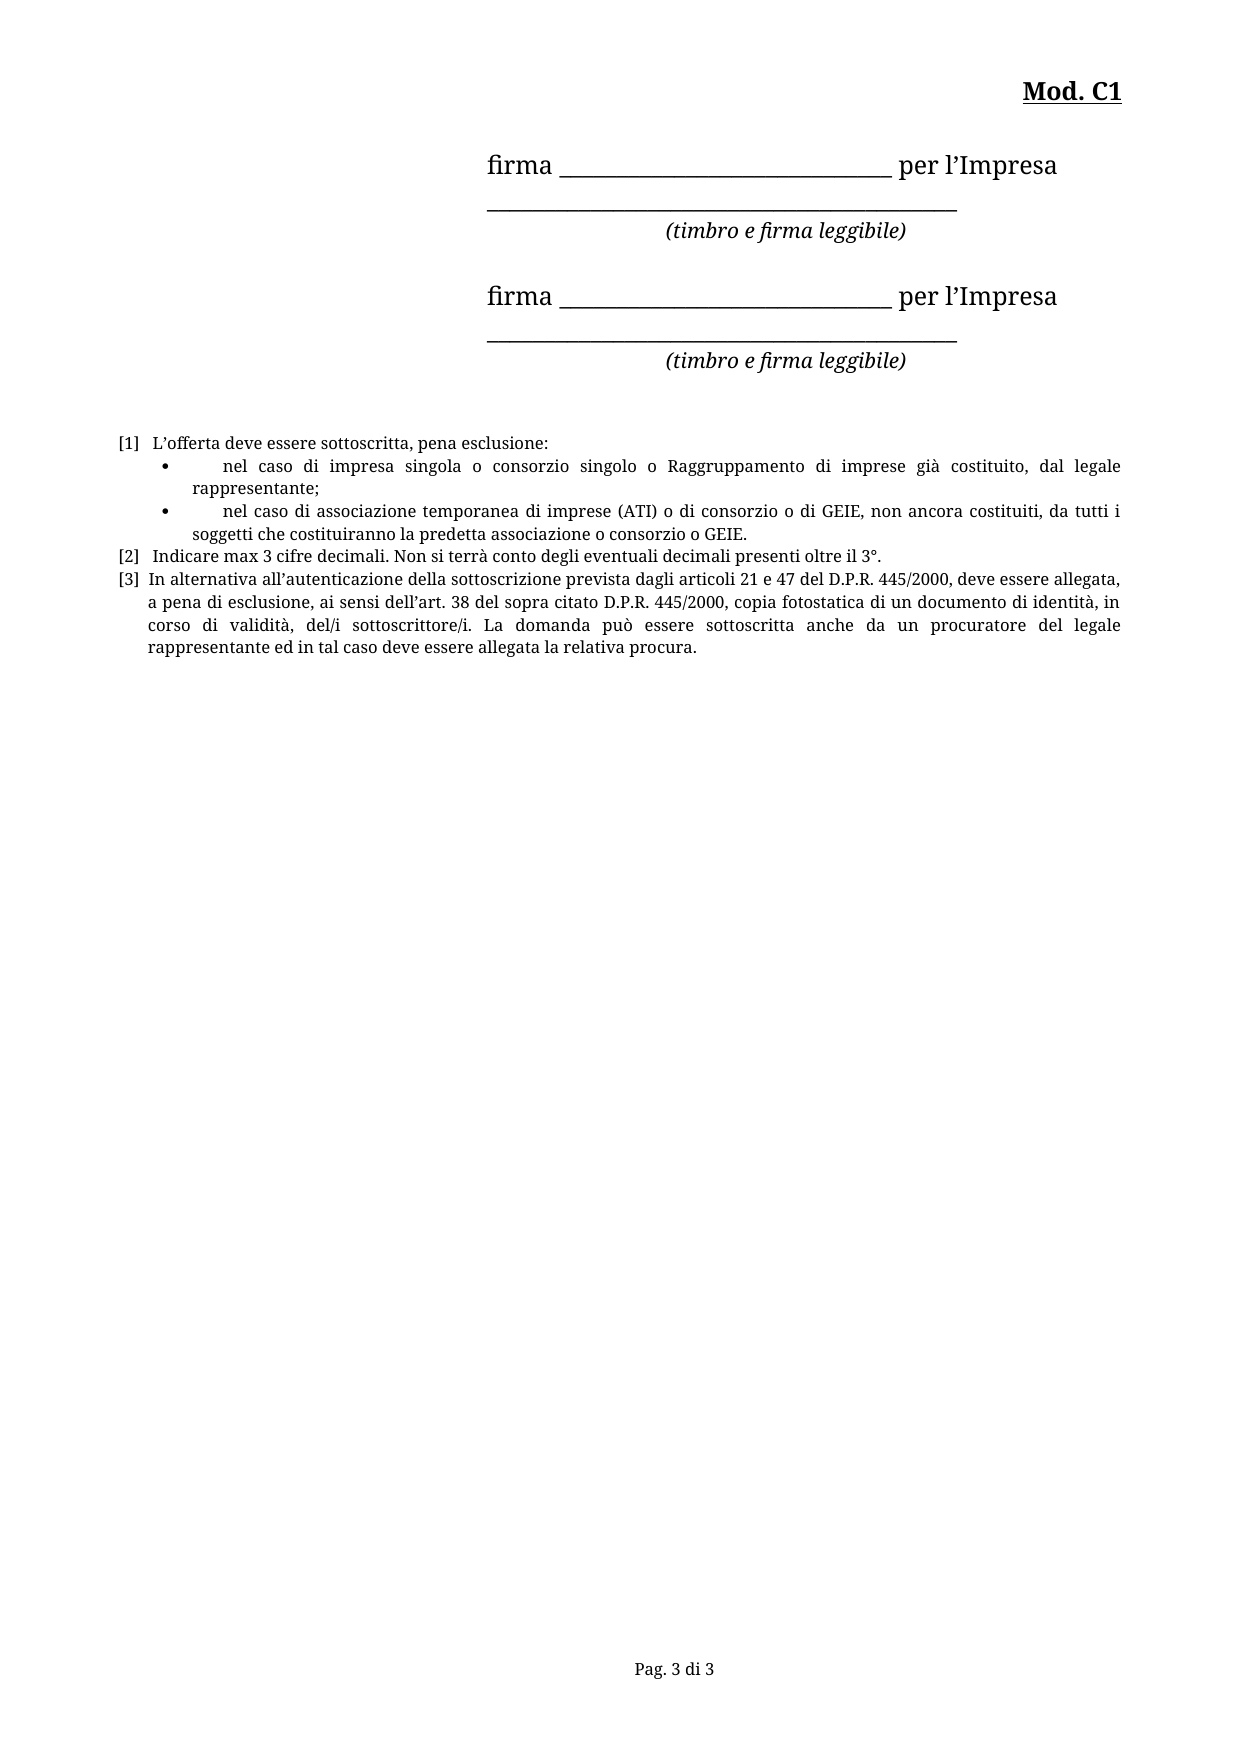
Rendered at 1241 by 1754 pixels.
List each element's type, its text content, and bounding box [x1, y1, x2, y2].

text [2] Indicare max 3 cifre decimali. Non si terrà conto degli eventuali decimali presenti oltre il 3°. [118, 545, 1122, 568]
text firma _____________________________ per l’Impresa _________________________________________ [487, 148, 1122, 216]
text (timbro e firma leggibile) [487, 216, 1122, 244]
text (timbro e firma leggibile) [487, 346, 1122, 375]
list nel caso di associazione temporanea di imprese (ATI) o di consorzio o di GEIE, non ancora costituiti, da tutti i soggetti che costituiranno la predetta associazione o consorzio o GEIE. [162, 500, 1122, 545]
text [1] L’offerta deve essere sottoscritta, pena esclusione: [118, 432, 1058, 454]
list nel caso di impresa singola o consorzio singolo o Raggruppamento di imprese già costituito, dal legale rappresentante; [162, 454, 1122, 500]
text firma _____________________________ per l’Impresa _________________________________________ [487, 278, 1122, 346]
text [3] In alternativa all’autenticazione della sottoscrizione prevista dagli articoli 21 e 47 del D.P.R. 445/2000, deve essere allegata, a pena di esclusione, ai sensi dell’art. 38 del sopra citato D.P.R. 445/2000, copia fotostatica di un documento di identità, in corso di validità, del/i sottoscrittore/i. La domanda può essere sottoscritta anche da un procuratore del legale rappresentante ed in tal caso deve essere allegata la relativa procura. [118, 568, 1122, 659]
